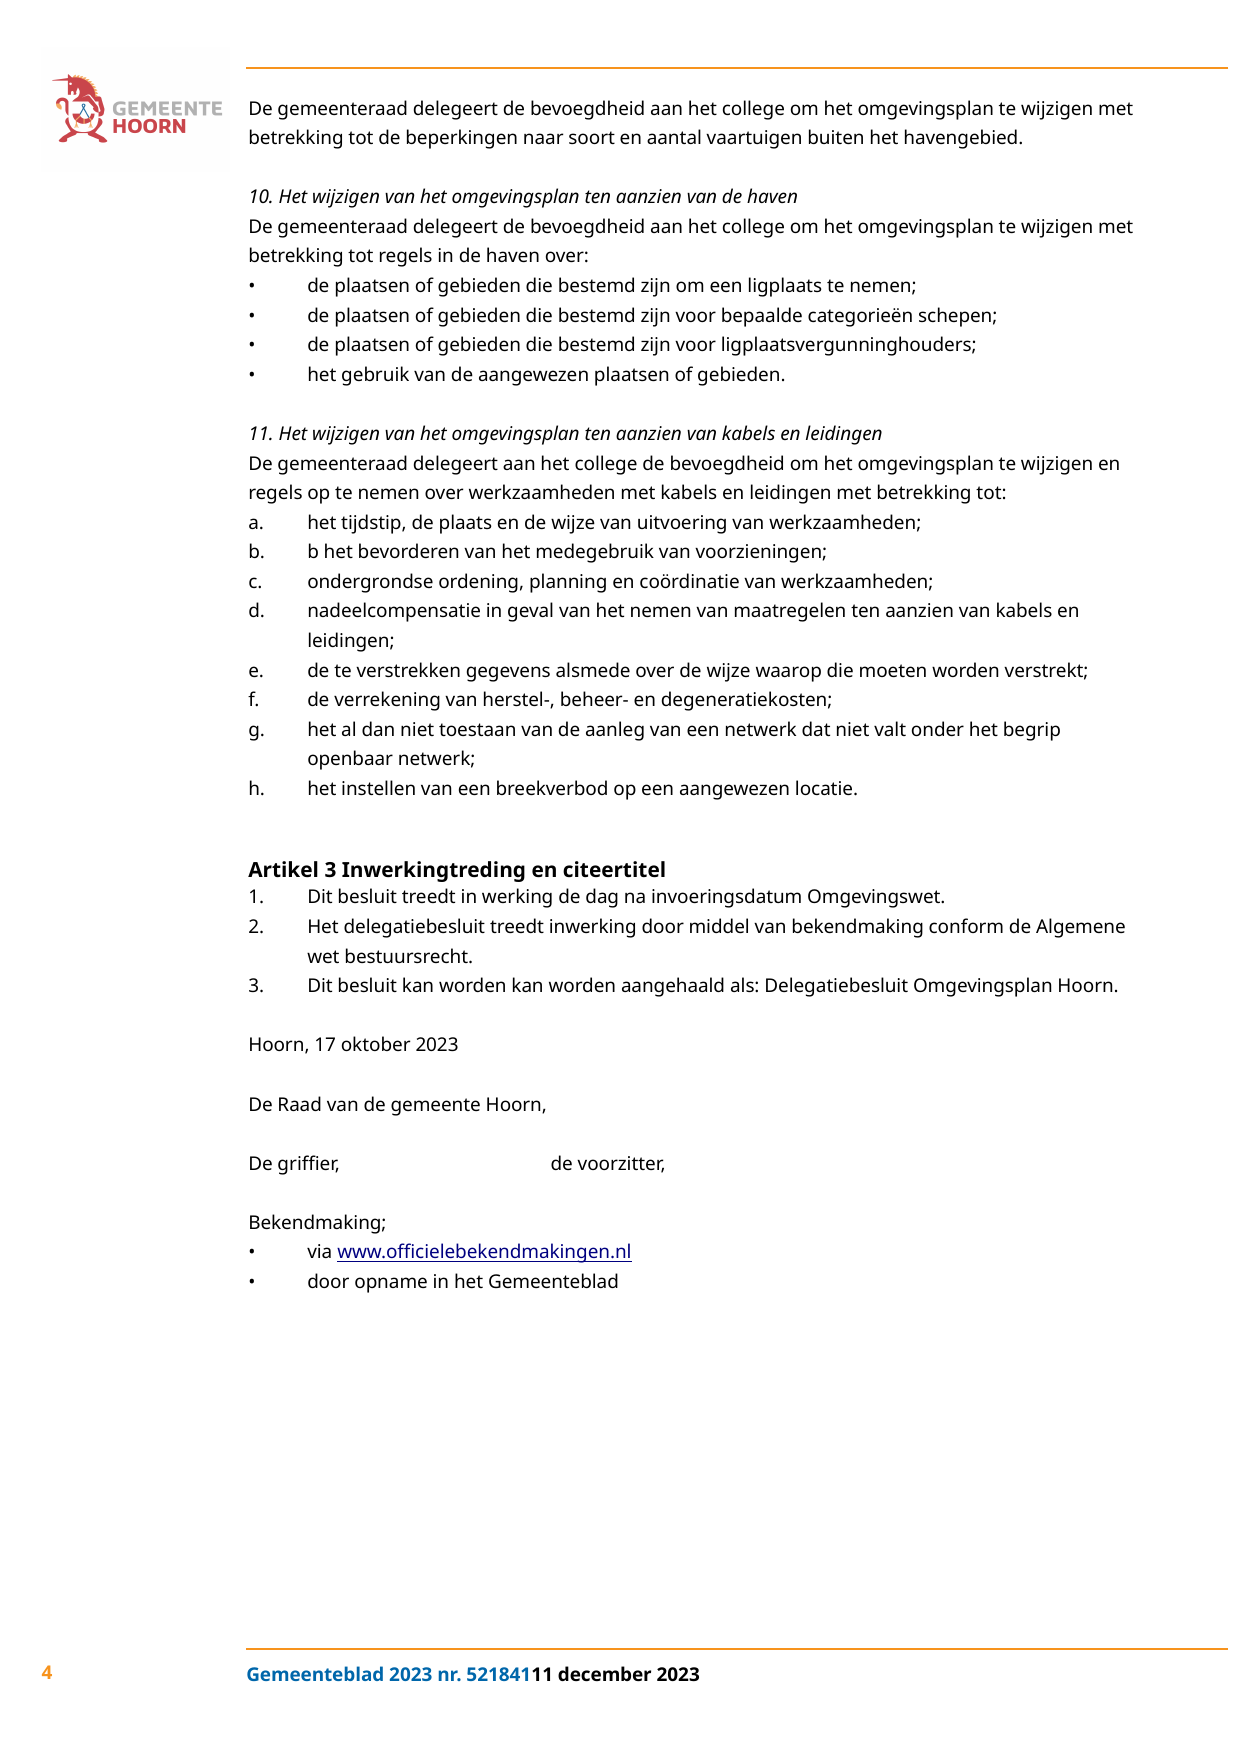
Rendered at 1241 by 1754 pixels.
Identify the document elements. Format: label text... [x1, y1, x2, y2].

list via www.officielebekendmakingen.nl [248, 1239, 1152, 1264]
list Het delegatiebesluit treedt inwerking door middel van bekendmaking conform de Algemene wet bestuursrecht. [248, 913, 1152, 968]
text De gemeenteraad delegeert de bevoegdheid aan het college om het omgevingsplan te wijzigen met betrekking tot regels in de haven over: [248, 213, 1152, 268]
list Dit besluit treedt in werking de dag na invoeringsdatum Omgevingswet. [248, 884, 1152, 909]
list het tijdstip, de plaats en de wijze van uitvoering van werkzaamheden; [248, 509, 1152, 535]
text De gemeenteraad delegeert de bevoegdheid aan het college om het omgevingsplan te wijzigen met betrekking tot de beperkingen naar soort en aantal vaartuigen buiten het havengebied. [248, 95, 1152, 150]
text 11. Het wijzigen van het omgevingsplan ten aanzien van kabels en leidingen [248, 420, 1152, 446]
list b het bevorderen van het medegebruik van voorzieningen; [248, 538, 1152, 564]
list de plaatsen of gebieden die bestemd zijn om een ligplaats te nemen; [248, 272, 1152, 298]
text De Raad van de gemeente Hoorn, [248, 1091, 1152, 1116]
list het al dan niet toestaan van de aanleg van een netwerk dat niet valt onder het begrip openbaar netwerk; [248, 716, 1152, 771]
list nadeelcompensatie in geval van het nemen van maatregelen ten aanzien van kabels en leidingen; [248, 598, 1152, 653]
text Bekendmaking; [248, 1209, 1152, 1235]
list de verrekening van herstel-, beheer- en degeneratiekosten; [248, 686, 1152, 712]
text Artikel 3 Inwerkingtreding en citeertitel [248, 855, 1152, 884]
list het instellen van een breekverbod op een aangewezen locatie. [248, 775, 1152, 801]
list door opname in het Gemeenteblad [248, 1268, 1152, 1294]
picture [41, 47, 231, 172]
text Hoorn, 17 oktober 2023 [248, 1032, 1152, 1057]
text De griffier, de voorzitter, [248, 1150, 1152, 1176]
text De gemeenteraad delegeert aan het college de bevoegdheid om het omgevingsplan te wijzigen en regels op te nemen over werkzaamheden met kabels en leidingen met betrekking tot: [248, 450, 1152, 505]
list het gebruik van de aangewezen plaatsen of gebieden. [248, 361, 1152, 387]
list ondergrondse ordening, planning en coördinatie van werkzaamheden; [248, 568, 1152, 594]
list de te verstrekken gegevens alsmede over de wijze waarop die moeten worden verstrekt; [248, 657, 1152, 683]
list de plaatsen of gebieden die bestemd zijn voor ligplaatsvergunninghouders; [248, 331, 1152, 357]
text 10. Het wijzigen van het omgevingsplan ten aanzien van de haven [248, 183, 1152, 209]
list Dit besluit kan worden kan worden aangehaald als: Delegatiebesluit Omgevingsplan Hoorn. [248, 972, 1152, 998]
list de plaatsen of gebieden die bestemd zijn voor bepaalde categorieën schepen; [248, 302, 1152, 328]
